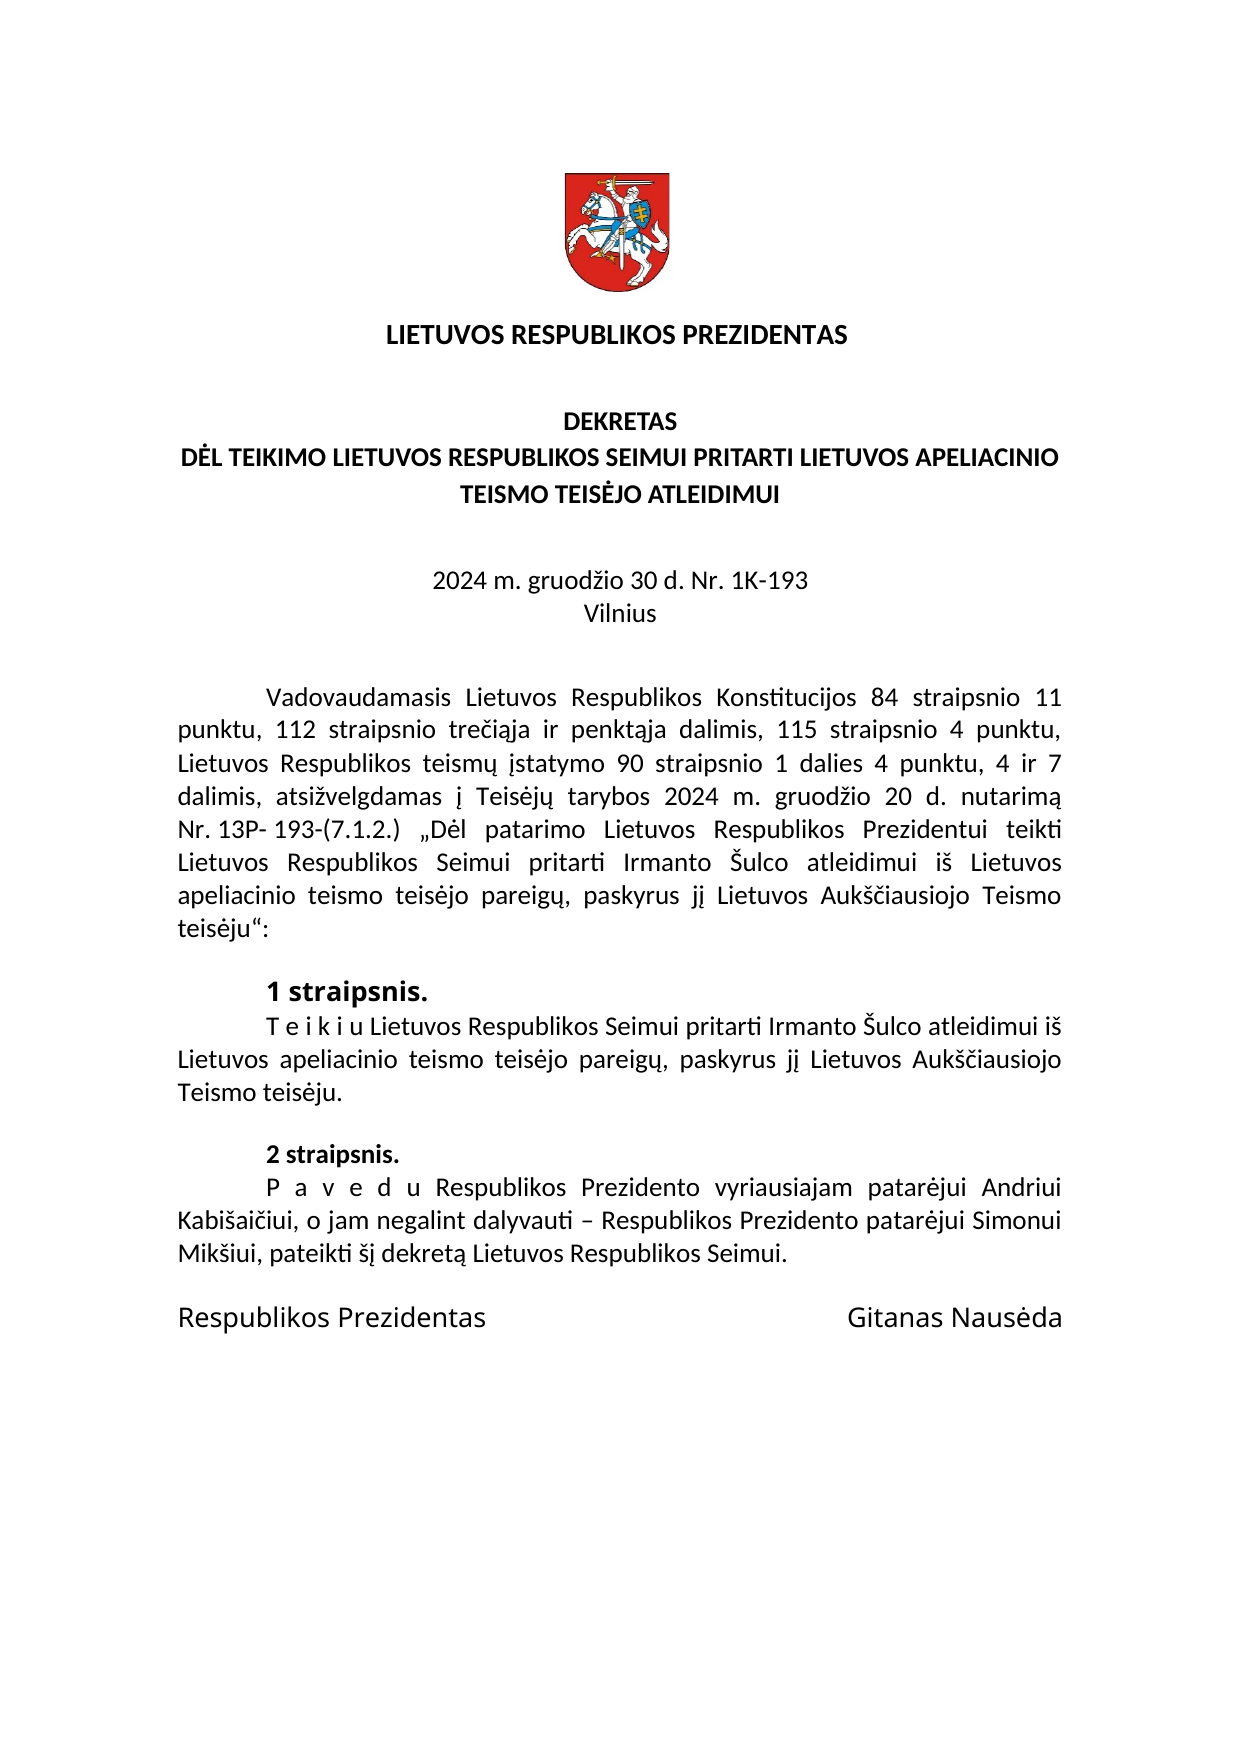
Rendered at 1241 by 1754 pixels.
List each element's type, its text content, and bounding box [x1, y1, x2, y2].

text Vilnius [177, 596, 1063, 629]
text 2 straipsnis. [177, 1137, 1063, 1170]
text Dėl TEIKIMO LIETUVOS RESPUBLIKOS SEIMUI PRITARTI LIETUVOS APELIACINIO TEISMO TEISĖJO ATLEIDIMUI [177, 441, 1063, 510]
text DEKRETAS [177, 404, 1063, 437]
text 1 straipsnis. [177, 973, 1063, 1009]
text 2024 m. gruodžio 30 d. Nr. 1K-193 [177, 563, 1063, 596]
text Respublikos Prezidentas Gitanas Nausėda [177, 1298, 1063, 1335]
text P a v e d u Respublikos Prezidento vyriausiajam patarėjui Andriui Kabišaičiui, o jam negalint dalyvauti – Respublikos Prezidento patarėjui Simonui Mikšiui, pateikti šį dekretą Lietuvos Respublikos Seimui. [177, 1170, 1063, 1269]
text Vadovaudamasis Lietuvos Respublikos Konstitucijos 84 straipsnio 11 punktu, 112 straipsnio trečiąja ir penktąja dalimis, 115 straipsnio 4 punktu, Lietuvos Respublikos teismų įstatymo 90 straipsnio 1 dalies 4 punktu, 4 ir 7 dalimis, atsižvelgdamas į Teisėjų tarybos 2024 m. gruodžio 20 d. nutarimą Nr. 13P- 193-(7.1.2.) „Dėl patarimo Lietuvos Respublikos Prezidentui teikti Lietuvos Respublikos Seimui pritarti Irmanto Šulco atleidimui iš Lietuvos apeliacinio teismo teisėjo pareigų, paskyrus jį Lietuvos Aukščiausiojo Teismo teisėju“: [177, 680, 1063, 944]
text LIETUVOS RESPUBLIKOS PREZIDENTAS [177, 316, 1063, 352]
text T e i k i u Lietuvos Respublikos Seimui pritarti Irmanto Šulco atleidimui iš Lietuvos apeliacinio teismo teisėjo pareigų, paskyrus jį Lietuvos Aukščiausiojo Teismo teisėju. [177, 1009, 1063, 1108]
